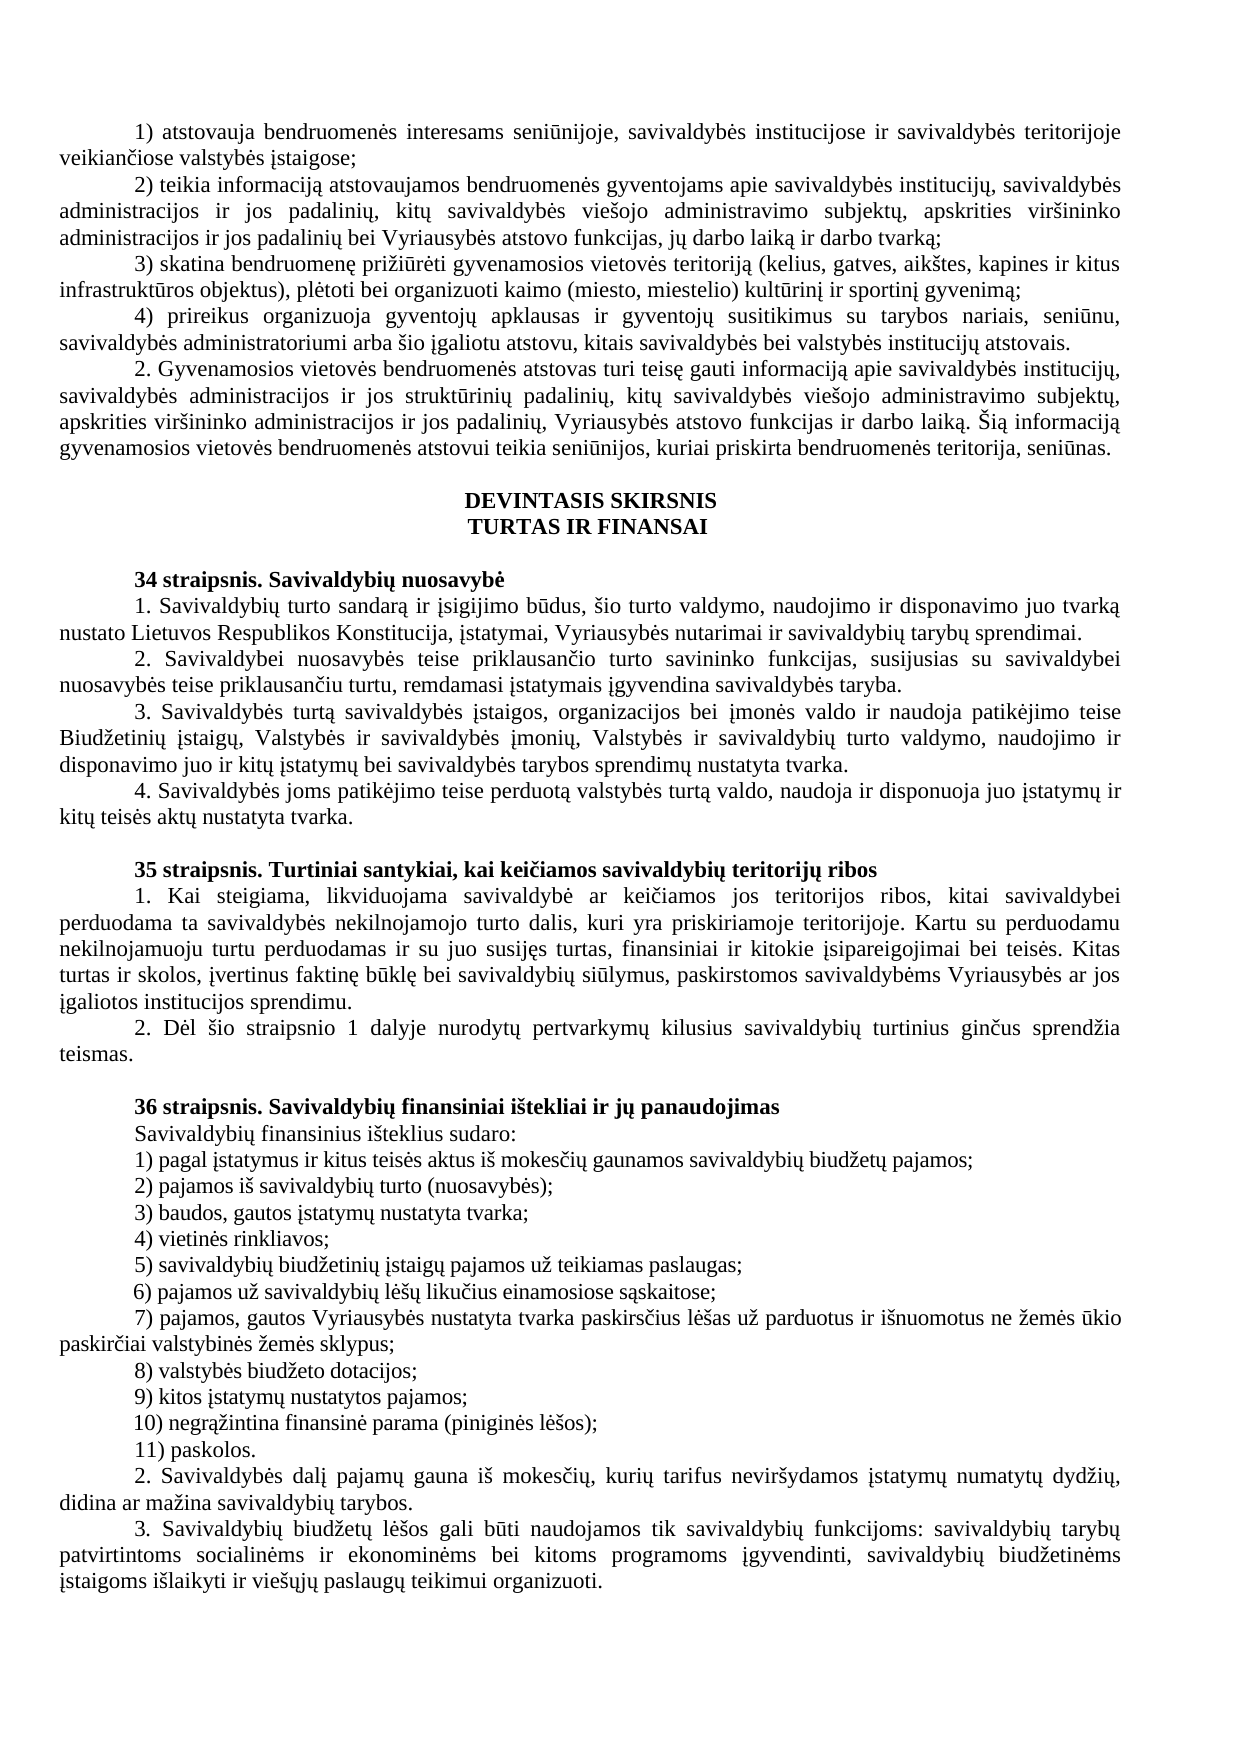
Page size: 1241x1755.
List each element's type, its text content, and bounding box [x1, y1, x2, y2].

text 2. Savivaldybės dalį pajamų gauna iš mokesčių, kurių tarifus neviršydamos įstatymų numatytų dydžių, didina ar mažina savivaldybių tarybos. [59, 1462, 1122, 1515]
text 1) pagal įstatymus ir kitus teisės aktus iš mokesčių gaunamos savivaldybių biudžetų pajamos; [59, 1146, 1122, 1172]
text 2. Dėl šio straipsnio 1 dalyje nurodytų pertvarkymų kilusius savivaldybių turtinius ginčus sprendžia teismas. [59, 1014, 1122, 1067]
text 34 straipsnis. Savivaldybių nuosavybė [59, 566, 1122, 592]
text 4) prireikus organizuoja gyventojų apklausas ir gyventojų susitikimus su tarybos nariais, seniūnu, savivaldybės administratoriumi arba šio įgaliotu atstovu, kitais savivaldybės bei valstybės institucijų atstovais. [59, 303, 1122, 355]
text 6) pajamos už savivaldybių lėšų likučius einamosiose sąskaitose; [59, 1278, 1122, 1304]
text Savivaldybių finansinius išteklius sudaro: [59, 1119, 1122, 1146]
text 35 straipsnis. Turtiniai santykiai, kai keičiamos savivaldybių teritorijų ribos [59, 856, 1122, 882]
text 4. Savivaldybės joms patikėjimo teise perduotą valstybės turtą valdo, naudoja ir disponuoja juo įstatymų ir kitų teisės aktų nustatyta tvarka. [59, 777, 1122, 830]
text TURTAS IR FINANSAI [59, 513, 1122, 540]
text 3) baudos, gautos įstatymų nustatyta tvarka; [59, 1199, 1122, 1225]
text DEVINTASIS SKIRSNIS [59, 487, 1122, 513]
text 9) kitos įstatymų nustatytos pajamos; [59, 1383, 1122, 1409]
text 2. Gyvenamosios vietovės bendruomenės atstovas turi teisę gauti informaciją apie savivaldybės institucijų, savivaldybės administracijos ir jos struktūrinių padalinių, kitų savivaldybės viešojo administravimo subjektų, apskrities viršininko administracijos ir jos padalinių, Vyriausybės atstovo funkcijas ir darbo laiką. Šią informaciją gyvenamosios vietovės bendruomenės atstovui teikia seniūnijos, kuriai priskirta bendruomenės teritorija, seniūnas. [59, 355, 1122, 461]
text 10) negrąžintina finansinė parama (piniginės lėšos); [59, 1409, 1122, 1436]
text 8) valstybės biudžeto dotacijos; [59, 1357, 1122, 1383]
text 11) paskolos. [59, 1436, 1122, 1462]
text 1) atstovauja bendruomenės interesams seniūnijoje, savivaldybės institucijose ir savivaldybės teritorijoje veikiančiose valstybės įstaigose; [59, 118, 1122, 171]
text 1. Savivaldybių turto sandarą ir įsigijimo būdus, šio turto valdymo, naudojimo ir disponavimo juo tvarką nustato Lietuvos Respublikos Konstitucija, įstatymai, Vyriausybės nutarimai ir savivaldybių tarybų sprendimai. [59, 592, 1122, 645]
text 7) pajamos, gautos Vyriausybės nustatyta tvarka paskirsčius lėšas už parduotus ir išnuomotus ne žemės ūkio paskirčiai valstybinės žemės sklypus; [59, 1304, 1122, 1357]
text 3) skatina bendruomenę prižiūrėti gyvenamosios vietovės teritoriją (kelius, gatves, aikštes, kapines ir kitus infrastruktūros objektus), plėtoti bei organizuoti kaimo (miesto, miestelio) kultūrinį ir sportinį gyvenimą; [59, 250, 1122, 303]
text 3. Savivaldybių biudžetų lėšos gali būti naudojamos tik savivaldybių funkcijoms: savivaldybių tarybų patvirtintoms socialinėms ir ekonominėms bei kitoms programoms įgyvendinti, savivaldybių biudžetinėms įstaigoms išlaikyti ir viešųjų paslaugų teikimui organizuoti. [59, 1515, 1122, 1594]
text 36 straipsnis. Savivaldybių finansiniai ištekliai ir jų panaudojimas [59, 1093, 1122, 1119]
text 1. Kai steigiama, likviduojama savivaldybė ar keičiamos jos teritorijos ribos, kitai savivaldybei perduodama ta savivaldybės nekilnojamojo turto dalis, kuri yra priskiriamoje teritorijoje. Kartu su perduodamu nekilnojamuoju turtu perduodamas ir su juo susijęs turtas, finansiniai ir kitokie įsipareigojimai bei teisės. Kitas turtas ir skolos, įvertinus faktinę būklę bei savivaldybių siūlymus, paskirstomos savivaldybėms Vyriausybės ar jos įgaliotos institucijos sprendimu. [59, 882, 1122, 1014]
text 2) teikia informaciją atstovaujamos bendruomenės gyventojams apie savivaldybės institucijų, savivaldybės administracijos ir jos padalinių, kitų savivaldybės viešojo administravimo subjektų, apskrities viršininko administracijos ir jos padalinių bei Vyriausybės atstovo funkcijas, jų darbo laiką ir darbo tvarką; [59, 171, 1122, 250]
text 3. Savivaldybės turtą savivaldybės įstaigos, organizacijos bei įmonės valdo ir naudoja patikėjimo teise Biudžetinių įstaigų, Valstybės ir savivaldybės įmonių, Valstybės ir savivaldybių turto valdymo, naudojimo ir disponavimo juo ir kitų įstatymų bei savivaldybės tarybos sprendimų nustatyta tvarka. [59, 698, 1122, 777]
text 5) savivaldybių biudžetinių įstaigų pajamos už teikiamas paslaugas; [59, 1251, 1122, 1278]
text 4) vietinės rinkliavos; [59, 1225, 1122, 1251]
text 2. Savivaldybei nuosavybės teise priklausančio turto savininko funkcijas, susijusias su savivaldybei nuosavybės teise priklausančiu turtu, remdamasi įstatymais įgyvendina savivaldybės taryba. [59, 645, 1122, 698]
text 2) pajamos iš savivaldybių turto (nuosavybės); [59, 1172, 1122, 1199]
